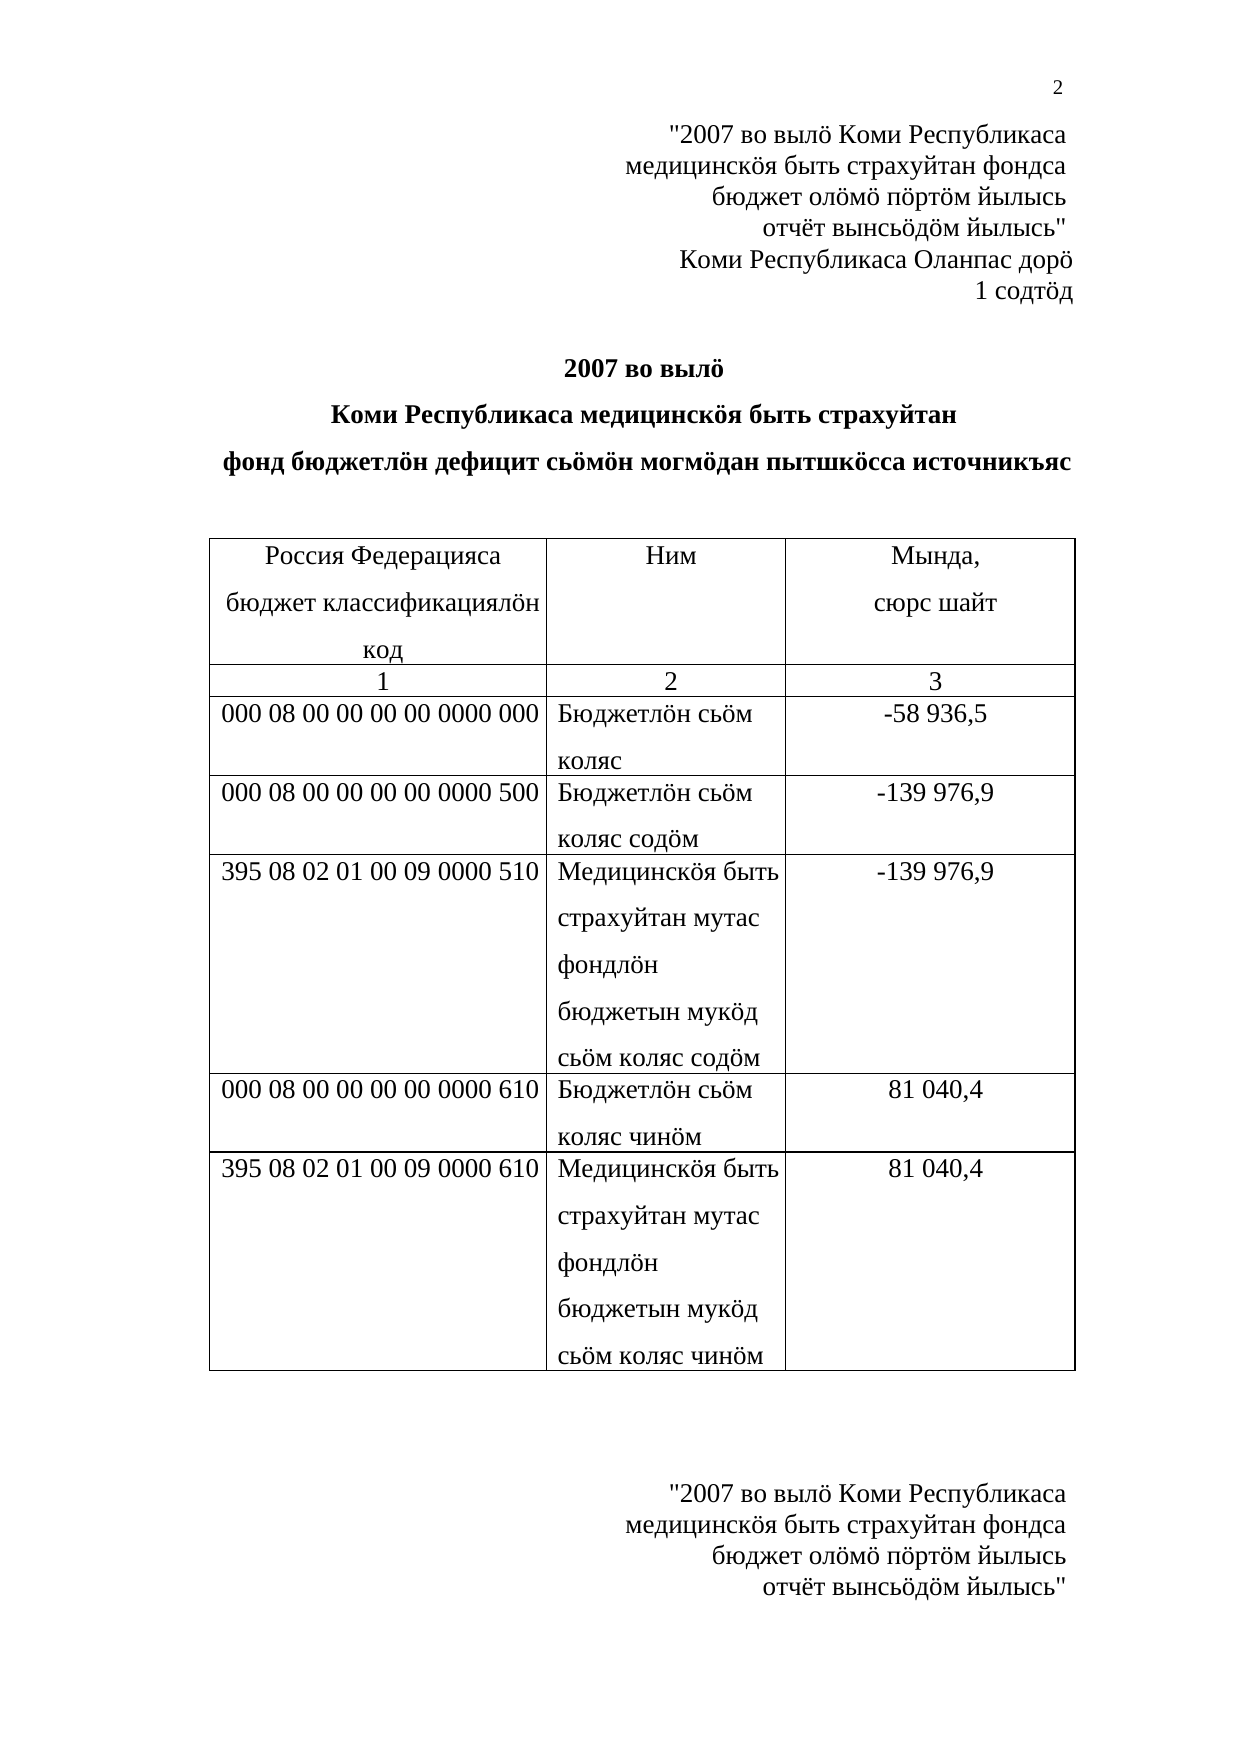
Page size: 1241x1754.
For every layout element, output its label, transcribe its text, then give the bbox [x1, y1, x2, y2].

table_cell 395 08 02 01 00 09 0000 610 [210, 1153, 546, 1370]
table_cell Бюджетлöн сьöм коляс содöм [547, 776, 785, 854]
text Коми Республикаса медицинскöя быть страхуйтан [222, 398, 1073, 429]
table_cell 2 [547, 665, 785, 696]
table_cell 000 08 00 00 00 00 0000 500 [210, 776, 546, 854]
table_cell 81 040,4 [786, 1153, 1074, 1370]
table_cell 3 [786, 665, 1074, 696]
table_cell Медицинскöя быть страхуйтан мутас фондлöн бюджетын мукöд сьöм коляс содöм [547, 855, 785, 1073]
table_header Россия Федерацияса бюджет классификациялöн код [210, 539, 546, 664]
table_cell -139 976,9 [786, 776, 1074, 854]
text "2007 во вылö Коми Республикаса [222, 1477, 1073, 1508]
table_cell Медицинскöя быть страхуйтан мутас фондлöн бюджетын мукöд сьöм коляс чинöм [547, 1153, 785, 1370]
text медицинскöя быть страхуйтан фондса [222, 1508, 1073, 1539]
text 1 содтöд [222, 274, 1073, 305]
table_cell 000 08 00 00 00 00 0000 610 [210, 1074, 546, 1151]
table_cell -58 936,5 [786, 697, 1074, 775]
table_cell 395 08 02 01 00 09 0000 510 [210, 855, 546, 1073]
text фонд бюджетлöн дефицит сьöмöн могмöдан пытшкöсса источникъяс [222, 445, 1073, 476]
text бюджет олöмö пöртöм йылысь [222, 180, 1073, 212]
text 2007 во вылö [222, 352, 1073, 383]
text "2007 во вылö Коми Республикаса [222, 118, 1073, 149]
text Коми Республикаса Оланпас дорö [222, 243, 1073, 274]
table_cell 000 08 00 00 00 00 0000 000 [210, 697, 546, 775]
table_cell Бюджетлöн сьöм коляс чинöм [547, 1074, 785, 1151]
text медицинскöя быть страхуйтан фондса [222, 149, 1073, 180]
text отчёт вынсьöдöм йылысь" [222, 1570, 1073, 1601]
text отчёт вынсьöдöм йылысь" [222, 212, 1073, 243]
table_header Ним [547, 539, 785, 664]
table_cell -139 976,9 [786, 855, 1074, 1073]
table_cell 81 040,4 [786, 1074, 1074, 1151]
table_header Мында, сюрс шайт [786, 539, 1074, 664]
table_cell 1 [210, 665, 546, 696]
text бюджет олöмö пöртöм йылысь [222, 1539, 1073, 1570]
table_cell Бюджетлöн сьöм коляс [547, 697, 785, 775]
